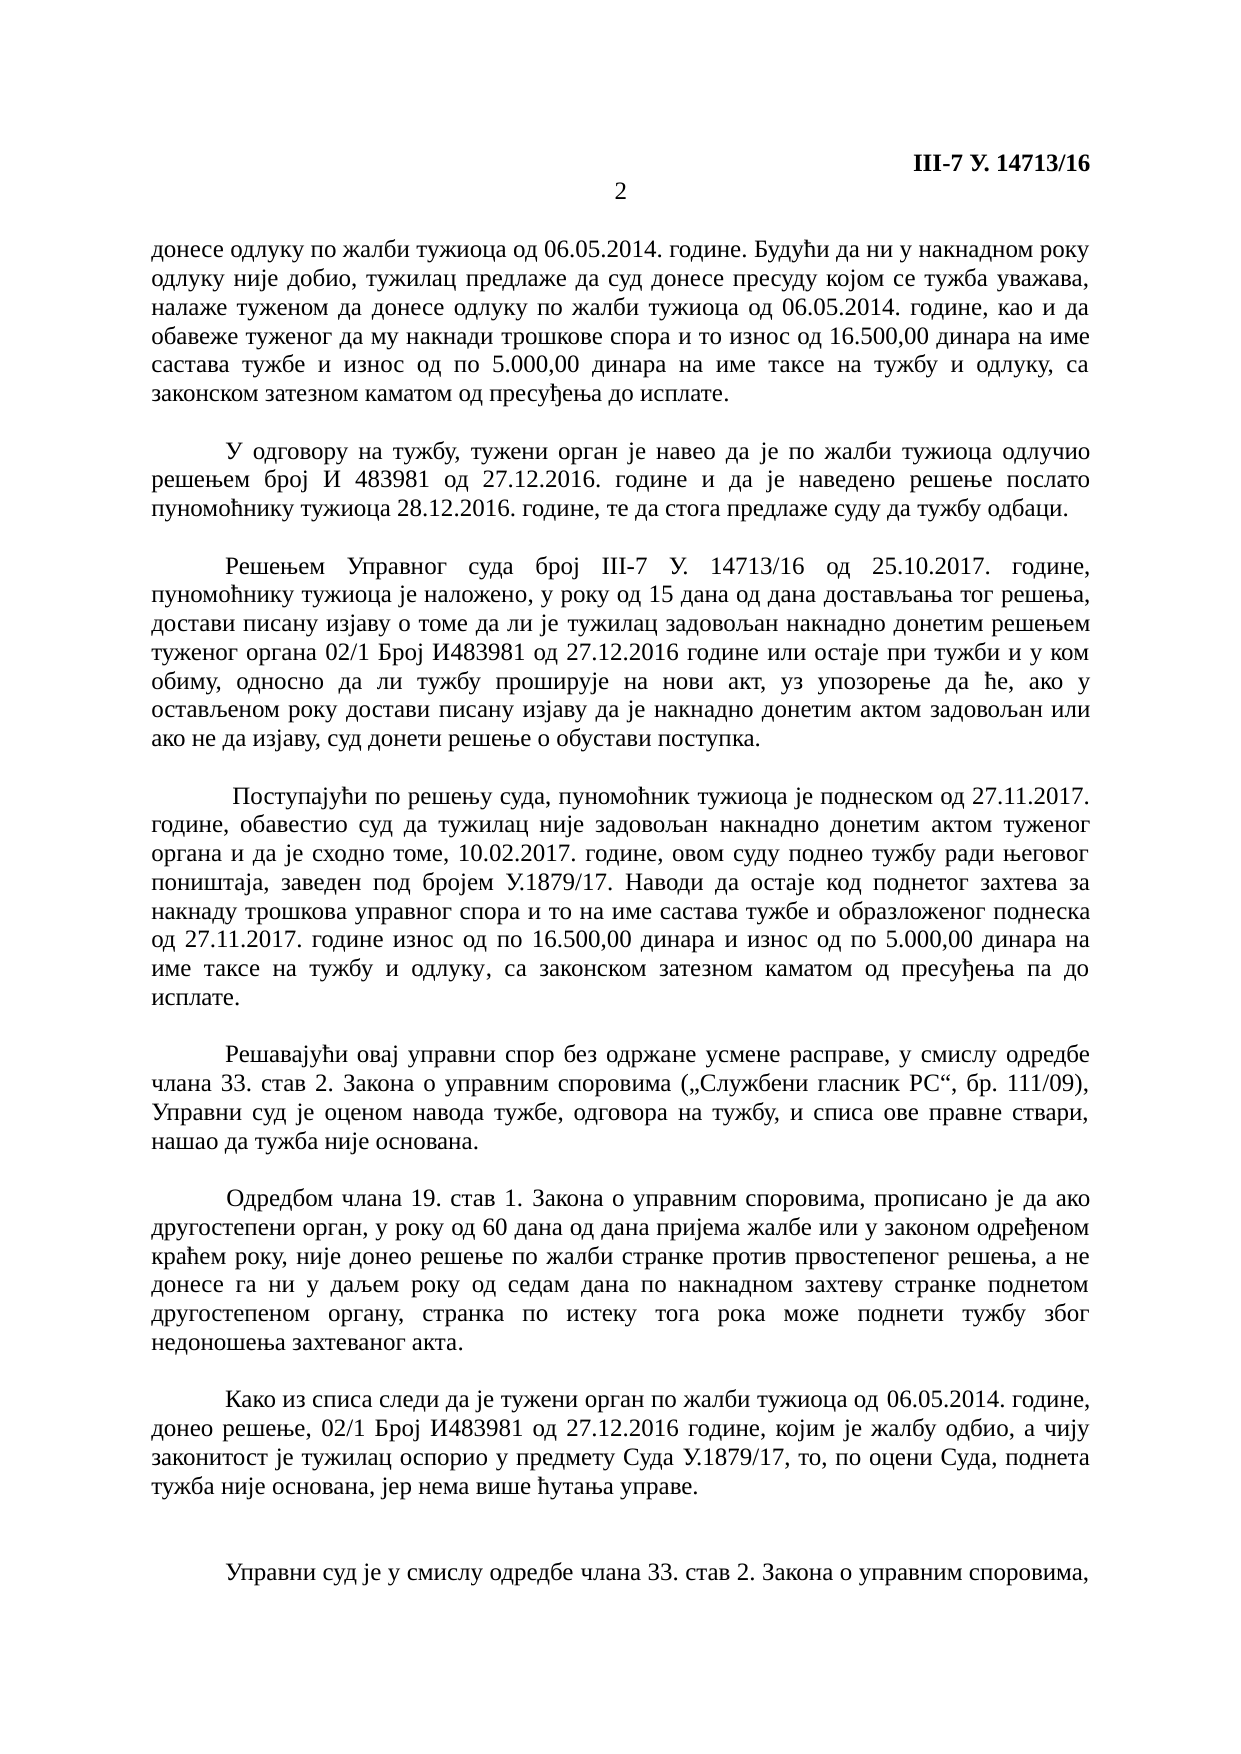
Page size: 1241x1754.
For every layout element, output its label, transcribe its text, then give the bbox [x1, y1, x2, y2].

text донесе одлуку по жалби тужиоца од 06.05.2014. године. Будући да ни у накнадном року одлуку није добио, тужилац предлаже да суд донесе пресуду којом се тужба уважава, налаже туженом да донесе одлуку по жалби тужиоца од 06.05.2014. године, као и да обавеже туженог да му накнади трошкове спора и то износ од 16.500,00 динара на име састава тужбе и износ од по 5.000,00 динара на име таксе на тужбу и одлуку, са законском затезном каматом од пресуђења до исплате. [151, 234, 1090, 407]
text Управни суд је у смислу одредбе члана 33. став 2. Закона о управним споровима, [151, 1557, 1090, 1586]
text Поступајући по решењу суда, пуномоћник тужиоца је поднеском од 27.11.2017. године, обавестио суд да тужилац није задовољан накнадно донетим актом туженог органа и да је сходно томе, 10.02.2017. године, овом суду поднео тужбу ради његовог поништаја, заведен под бројем У.1879/17. Наводи да остаје код поднетог захтева за накнаду трошкова управног спора и то на име састава тужбе и образложеног поднеска од 27.11.2017. године износ од по 16.500,00 динара и износ од по 5.000,00 динара на име таксе на тужбу и одлуку, са законском затезном каматом од пресуђења па до исплате. [151, 781, 1090, 1011]
text Одредбом члана 19. став 1. Закона о управним споровима, прописано је да ако другостепени орган, у року од 60 дана од дана пријема жалбе или у законом одређеном краћем року, није донео решење по жалби странке против првостепеног решења, а не донесе га ни у даљем року од седам дана по накнадном захтеву странке поднетом другостепеном органу, странка по истеку тога рока може поднети тужбу због недоношења захтеваног акта. [151, 1183, 1090, 1356]
text Како из списа следи да је тужени орган по жалби тужиоца од 06.05.2014. године, донео решење, 02/1 Број И483981 од 27.12.2016 године, којим је жалбу одбио, а чију законитост је тужилац оспорио у предмету Суда У.1879/17, то, по оцени Суда, поднета тужба није основана, јер нема више ћутања управе. [151, 1384, 1090, 1499]
text Решењем Управног суда број III-7 У. 14713/16 од 25.10.2017. године, пуномоћнику тужиоца је наложено, у року од 15 дана од дана достављања тог решења, достави писану изјаву о томе да ли је тужилац задовољан накнадно донетим решењем туженог органа 02/1 Број И483981 од 27.12.2016 године или остаје при тужби и у ком обиму, односно да ли тужбу проширује на нови акт, уз упозорење да ће, ако у остављеном року достави писану изјаву да је накнадно донетим актом задовољан или ако не да изјаву, суд донети решење о обустави поступка. [151, 551, 1090, 752]
text У одговору на тужбу, тужени орган је навео да је по жалби тужиоца одлучио решењем број И 483981 од 27.12.2016. године и да је наведено решење послато пуномоћнику тужиоца 28.12.2016. године, те да стога предлаже суду да тужбу одбаци. [151, 436, 1090, 522]
text Решавајући овај управни спор без одржане усмене расправе, у смислу одредбе члана 33. став 2. Закона о управним споровима („Службени гласник РС“, бр. 111/09), Управни суд је оценом навода тужбе, одговора на тужбу, и списа ове правне ствари, нашао да тужба није основана. [151, 1039, 1090, 1154]
